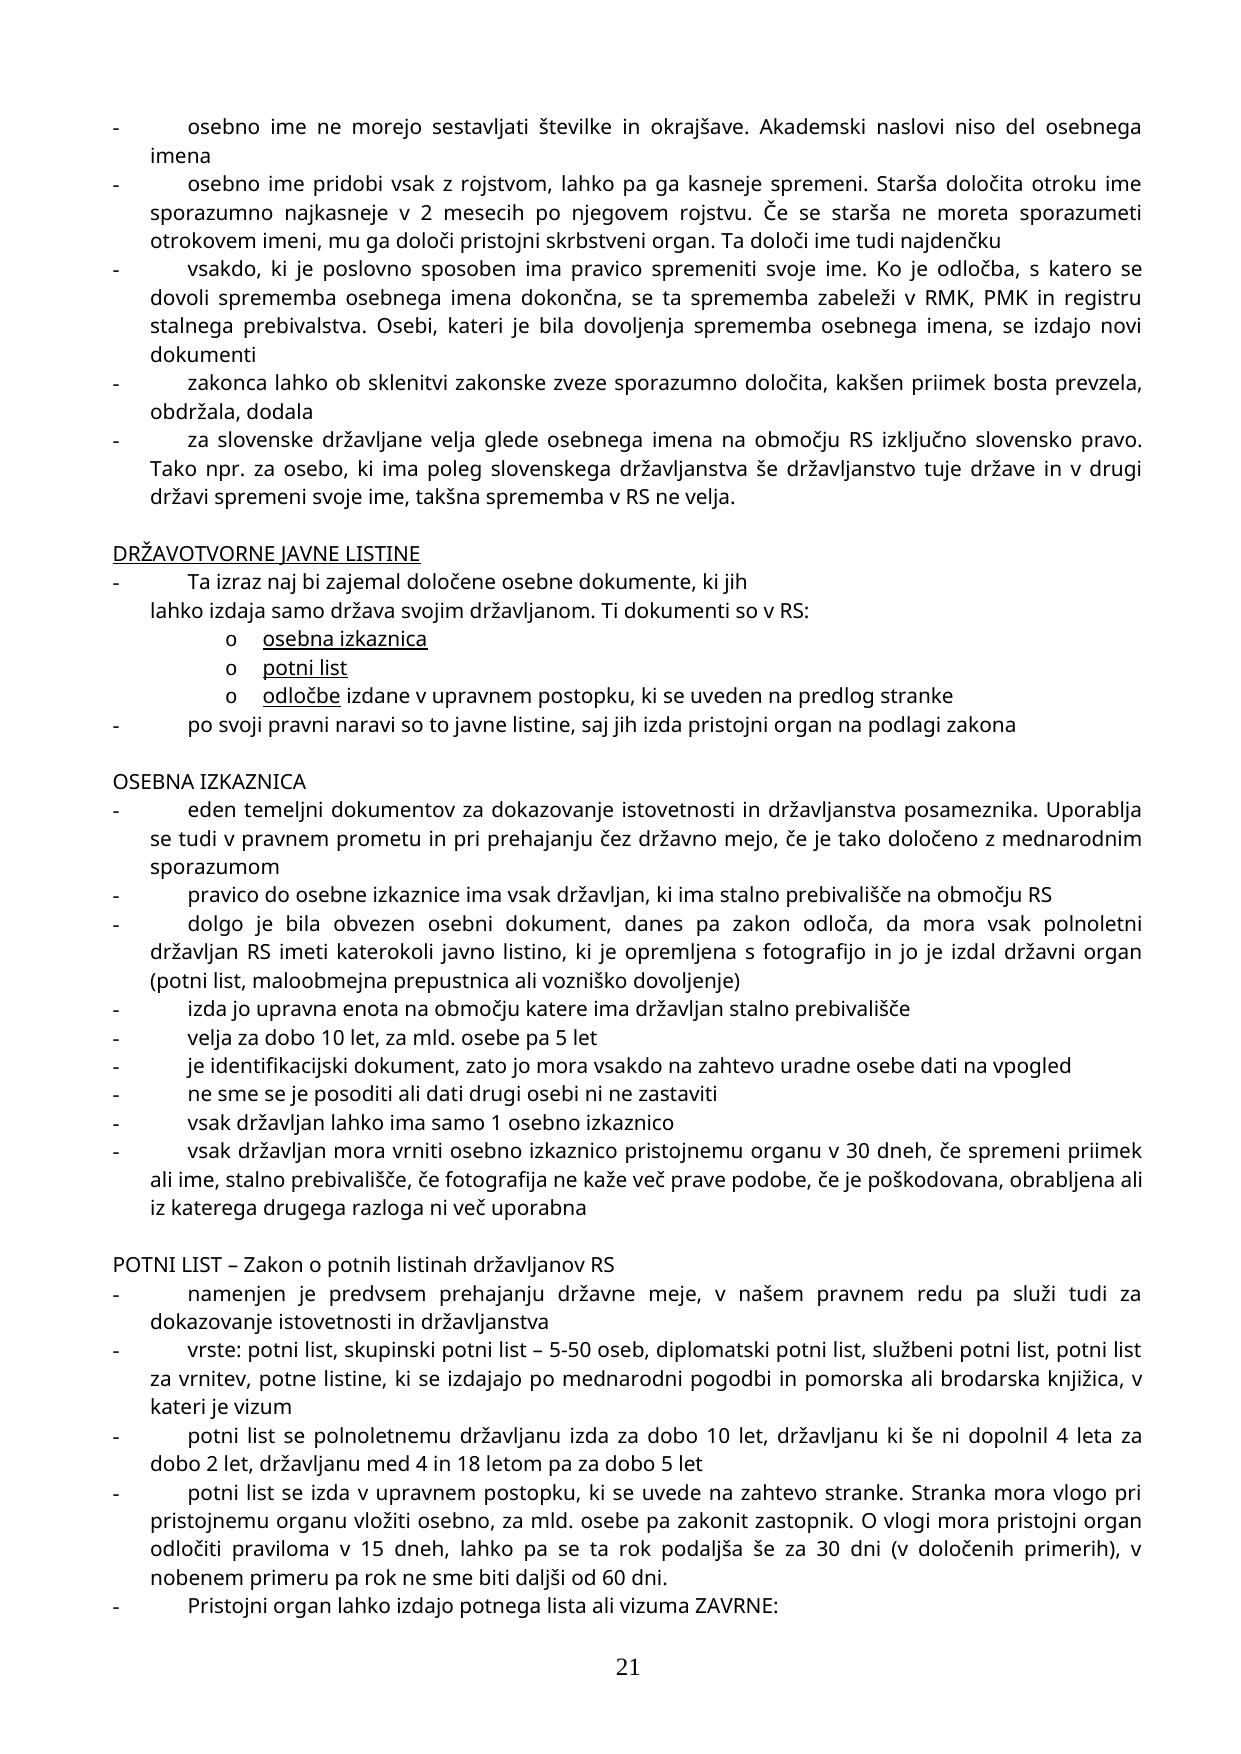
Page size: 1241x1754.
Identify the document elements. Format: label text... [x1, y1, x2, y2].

text lahko izdaja samo država svojim državljanom. Ti dokumenti so v RS: [150, 596, 1144, 624]
list vrste: potni list, skupinski potni list – 5-50 oseb, diplomatski potni list, službeni potni list, potni list za vrnitev, potne listine, ki se izdajajo po mednarodni pogodbi in pomorska ali brodarska knjižica, v kateri je vizum [112, 1336, 1144, 1421]
list potni list [225, 653, 1144, 681]
list osebno ime pridobi vsak z rojstvom, lahko pa ga kasneje spremeni. Starša določita otroku ime sporazumno najkasneje v 2 mesecih po njegovem rojstvu. Če se starša ne moreta sporazumeti otrokovem imeni, mu ga določi pristojni skrbstveni organ. Ta določi ime tudi najdenčku [112, 169, 1144, 254]
list po svoji pravni naravi so to javne listine, saj jih izda pristojni organ na podlagi zakona [112, 710, 1144, 738]
list izda jo upravna enota na območju katere ima državljan stalno prebivališče [112, 994, 1144, 1023]
list eden temeljni dokumentov za dokazovanje istovetnosti in državljanstva posameznika. Uporablja se tudi v pravnem prometu in pri prehajanju čez državno mejo, če je tako določeno z mednarodnim sporazumom [112, 795, 1144, 881]
list vsakdo, ki je poslovno sposoben ima pravico spremeniti svoje ime. Ko je odločba, s katero se dovoli sprememba osebnega imena dokončna, se ta sprememba zabeleži v RMK, PMK in registru stalnega prebivalstva. Osebi, kateri je bila dovoljenja sprememba osebnega imena, se izdajo novi dokumenti [112, 254, 1144, 368]
list namenjen je predvsem prehajanju državne meje, v našem pravnem redu pa služi tudi za dokazovanje istovetnosti in državljanstva [112, 1279, 1144, 1336]
list potni list se izda v upravnem postopku, ki se uvede na zahtevo stranke. Stranka mora vlogo pri pristojnemu organu vložiti osebno, za mld. osebe pa zakonit zastopnik. O vlogi mora pristojni organ odločiti praviloma v 15 dneh, lahko pa se ta rok podaljša še za 30 dni (v določenih primerih), v nobenem primeru pa rok ne sme biti daljši od 60 dni. [112, 1478, 1144, 1591]
list vsak državljan lahko ima samo 1 osebno izkaznico [112, 1108, 1144, 1136]
list vsak državljan mora vrniti osebno izkaznico pristojnemu organu v 30 dneh, če spremeni priimek ali ime, stalno prebivališče, če fotografija ne kaže več prave podobe, če je poškodovana, obrabljena ali iz katerega drugega razloga ni več uporabna [112, 1136, 1144, 1222]
text OSEBNA IZKAZNICA [112, 767, 1144, 795]
list dolgo je bila obvezen osebni dokument, danes pa zakon odloča, da mora vsak polnoletni državljan RS imeti katerokoli javno listino, ki je opremljena s fotografijo in jo je izdal državni organ (potni list, maloobmejna prepustnica ali vozniško dovoljenje) [112, 909, 1144, 994]
list Pristojni organ lahko izdajo potnega lista ali vizuma ZAVRNE: [112, 1591, 1144, 1620]
list velja za dobo 10 let, za mld. osebe pa 5 let [112, 1023, 1144, 1051]
list Ta izraz naj bi zajemal določene osebne dokumente, ki jih [112, 567, 1144, 596]
list je identifikacijski dokument, zato jo mora vsakdo na zahtevo uradne osebe dati na vpogled [112, 1051, 1144, 1079]
text POTNI LIST – Zakon o potnih listinah državljanov RS [112, 1250, 1144, 1279]
list odločbe izdane v upravnem postopku, ki se uveden na predlog stranke [225, 681, 1144, 710]
list ne sme se je posoditi ali dati drugi osebi ni ne zastaviti [112, 1079, 1144, 1108]
list potni list se polnoletnemu državljanu izda za dobo 10 let, državljanu ki še ni dopolnil 4 leta za dobo 2 let, državljanu med 4 in 18 letom pa za dobo 5 let [112, 1421, 1144, 1478]
list pravico do osebne izkaznice ima vsak državljan, ki ima stalno prebivališče na območju RS [112, 881, 1144, 909]
list za slovenske državljane velja glede osebnega imena na območju RS izključno slovensko pravo. Tako npr. za osebo, ki ima poleg slovenskega državljanstva še državljanstvo tuje države in v drugi državi spremeni svoje ime, takšna sprememba v RS ne velja. [112, 425, 1144, 511]
list zakonca lahko ob sklenitvi zakonske zveze sporazumno določita, kakšen priimek bosta prevzela, obdržala, dodala [112, 368, 1144, 425]
list osebno ime ne morejo sestavljati številke in okrajšave. Akademski naslovi niso del osebnega imena [112, 112, 1144, 169]
list osebna izkaznica [225, 624, 1144, 653]
subtitle DRŽAVOTVORNE JAVNE LISTINE [112, 539, 1144, 567]
